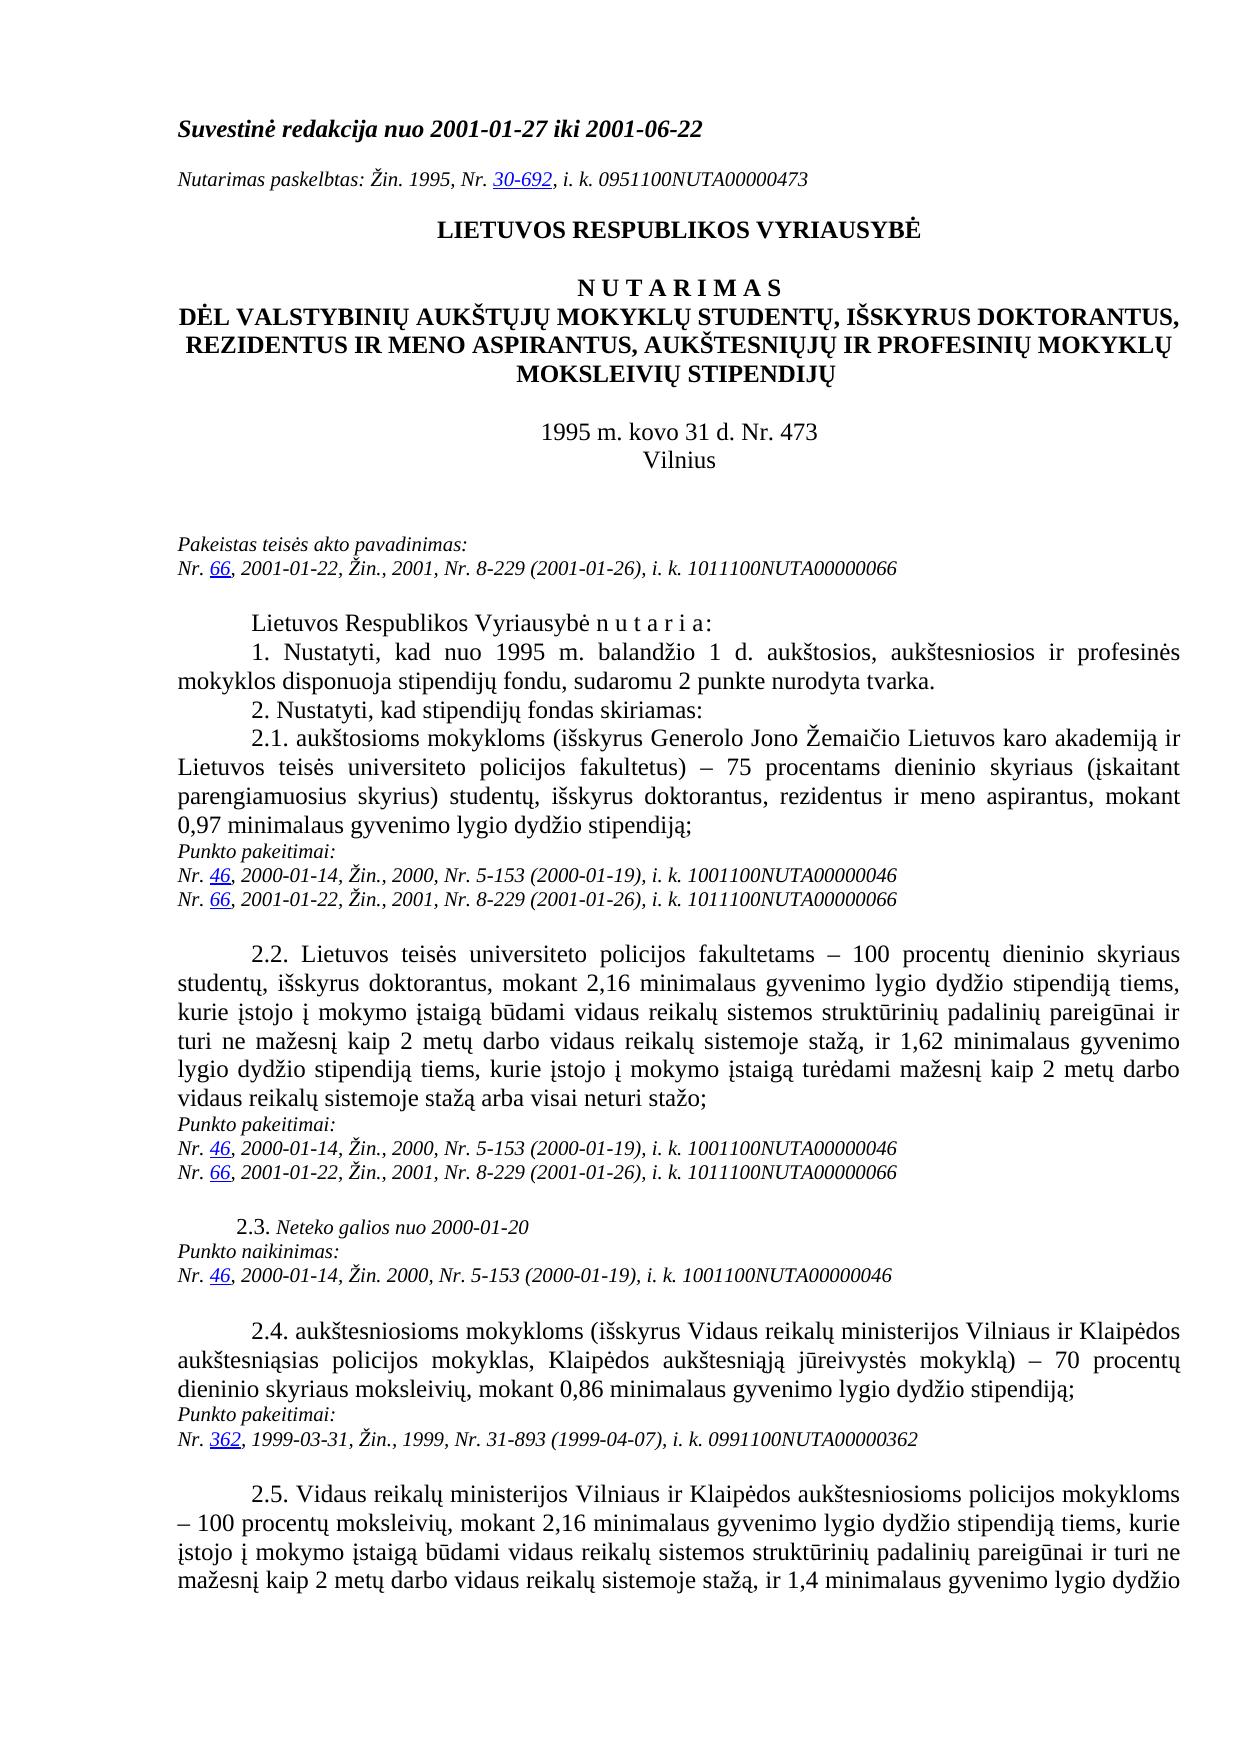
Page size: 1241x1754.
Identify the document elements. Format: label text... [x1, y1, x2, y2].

text Suvestinė redakcija nuo 2001-01-27 iki 2001-06-22 [177, 114, 1181, 143]
text Nr. 66, 2001-01-22, Žin., 2001, Nr. 8-229 (2001-01-26), i. k. 1011100NUTA00000066 [177, 887, 1181, 911]
text Nr. 66, 2001-01-22, Žin., 2001, Nr. 8-229 (2001-01-26), i. k. 1011100NUTA00000066 [177, 556, 1181, 580]
text 2.1. aukštosioms mokykloms (išskyrus Generolo Jono Žemaičio Lietuvos karo akademiją ir Lietuvos teisės universiteto policijos fakultetus) – 75 procentams dieninio skyriaus (įskaitant parengiamuosius skyrius) studentų, išskyrus doktorantus, rezidentus ir meno aspirantus, mokant 0,97 minimalaus gyvenimo lygio dydžio stipendiją; [177, 723, 1181, 838]
text Punkto pakeitimai: [177, 1402, 1181, 1426]
text Nr. 46, 2000-01-14, Žin., 2000, Nr. 5-153 (2000-01-19), i. k. 1001100NUTA00000046 [177, 1136, 1181, 1160]
text Nutarimas paskelbtas: Žin. 1995, Nr. 30-692, i. k. 0951100NUTA00000473 [177, 167, 1181, 191]
text Lietuvos Respublikos Vyriausybė nutaria: [177, 608, 1181, 637]
text DĖL VALSTYBINIŲ AUKŠTŲJŲ MOKYKLŲ STUDENTŲ, IŠSKYRUS DOKTORANTUS, REZIDENTUS IR MENO ASPIRANTUS, AUKŠTESNIŲJŲ IR PROFESINIŲ MOKYKLŲ MOKSLEIVIŲ STIPENDIJŲ [177, 302, 1181, 388]
text 2.5. Vidaus reikalų ministerijos Vilniaus ir Klaipėdos aukštesniosioms policijos mokykloms – 100 procentų moksleivių, mokant 2,16 minimalaus gyvenimo lygio dydžio stipendiją tiems, kurie įstojo į mokymo įstaigą būdami vidaus reikalų sistemos struktūrinių padalinių pareigūnai ir turi ne mažesnį kaip 2 metų darbo vidaus reikalų sistemoje stažą, ir 1,4 minimalaus gyvenimo lygio dydžio [177, 1479, 1181, 1594]
text 1995 m. kovo 31 d. Nr. 473 [177, 417, 1181, 445]
text Punkto pakeitimai: [177, 838, 1181, 863]
text N U T A R I M A S [177, 273, 1181, 302]
text Nr. 66, 2001-01-22, Žin., 2001, Nr. 8-229 (2001-01-26), i. k. 1011100NUTA00000066 [177, 1160, 1181, 1184]
text Nr. 46, 2000-01-14, Žin., 2000, Nr. 5-153 (2000-01-19), i. k. 1001100NUTA00000046 [177, 863, 1181, 887]
text 2.2. Lietuvos teisės universiteto policijos fakultetams – 100 procentų dieninio skyriaus studentų, išskyrus doktorantus, mokant 2,16 minimalaus gyvenimo lygio dydžio stipendiją tiems, kurie įstojo į mokymo įstaigą būdami vidaus reikalų sistemos struktūrinių padalinių pareigūnai ir turi ne mažesnį kaip 2 metų darbo vidaus reikalų sistemoje stažą, ir 1,62 minimalaus gyvenimo lygio dydžio stipendiją tiems, kurie įstojo į mokymo įstaigą turėdami mažesnį kaip 2 metų darbo vidaus reikalų sistemoje stažą arba visai neturi stažo; [177, 939, 1181, 1112]
text 2. Nustatyti, kad stipendijų fondas skiriamas: [177, 695, 1181, 723]
text Pakeistas teisės akto pavadinimas: [177, 532, 1181, 556]
text 2.3. Neteko galios nuo 2000-01-20 [177, 1213, 1181, 1239]
text 2.4. aukštesniosioms mokykloms (išskyrus Vidaus reikalų ministerijos Vilniaus ir Klaipėdos aukštesniąsias policijos mokyklas, Klaipėdos aukštesniąją jūreivystės mokyklą) – 70 procentų dieninio skyriaus moksleivių, mokant 0,86 minimalaus gyvenimo lygio dydžio stipendiją; [177, 1316, 1181, 1402]
text LIETUVOS RESPUBLIKOS VYRIAUSYBĖ [177, 215, 1181, 244]
text Punkto naikinimas: [177, 1239, 1181, 1263]
text Nr. 362, 1999-03-31, Žin., 1999, Nr. 31-893 (1999-04-07), i. k. 0991100NUTA00000362 [177, 1426, 1181, 1451]
text Nr. 46, 2000-01-14, Žin. 2000, Nr. 5-153 (2000-01-19), i. k. 1001100NUTA00000046 [177, 1263, 1181, 1287]
text Punkto pakeitimai: [177, 1112, 1181, 1136]
text 1. Nustatyti, kad nuo 1995 m. balandžio 1 d. aukštosios, aukštesniosios ir profesinės mokyklos disponuoja stipendijų fondu, sudaromu 2 punkte nurodyta tvarka. [177, 637, 1181, 695]
text Vilnius [177, 445, 1181, 474]
